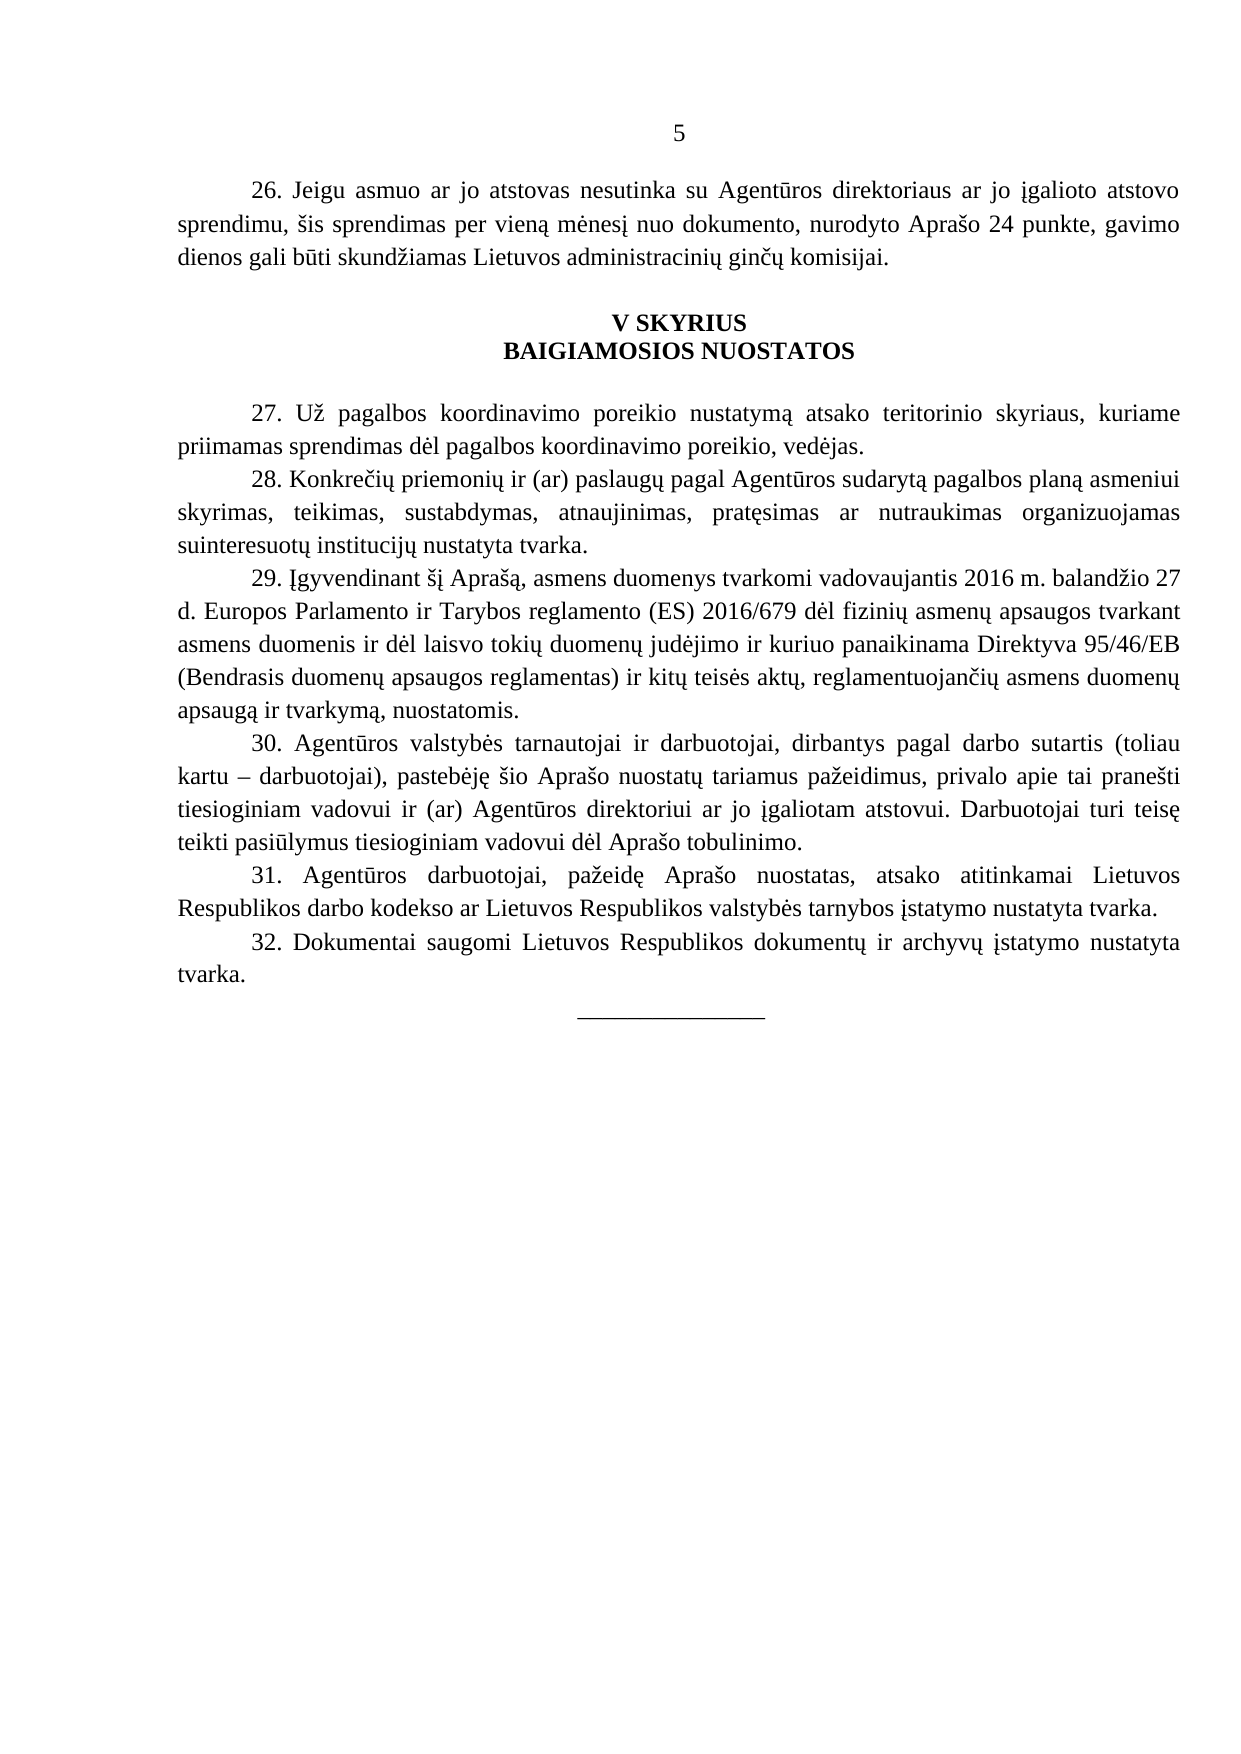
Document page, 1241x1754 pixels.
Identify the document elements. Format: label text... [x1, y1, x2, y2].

text 29. Įgyvendinant šį Aprašą, asmens duomenys tvarkomi vadovaujantis 2016 m. balandžio 27 d. Europos Parlamento ir Tarybos reglamento (ES) 2016/679 dėl fizinių asmenų apsaugos tvarkant asmens duomenis ir dėl laisvo tokių duomenų judėjimo ir kuriuo panaikinama Direktyva 95/46/EB (Bendrasis duomenų apsaugos reglamentas) ir kitų teisės aktų, reglamentuojančių asmens duomenų apsaugą ir tvarkymą, nuostatomis. [177, 563, 1181, 724]
text 31. Agentūros darbuotojai, pažeidę Aprašo nuostatas, atsako atitinkamai Lietuvos Respublikos darbo kodekso ar Lietuvos Respublikos valstybės tarnybos įstatymo nustatyta tvarka. [177, 861, 1181, 922]
text 28. Konkrečių priemonių ir (ar) paslaugų pagal Agentūros sudarytą pagalbos planą asmeniui skyrimas, teikimas, sustabdymas, atnaujinimas, pratęsimas ar nutraukimas organizuojamas suinteresuotų institucijų nustatyta tvarka. [177, 464, 1181, 559]
text 26. Jeigu asmuo ar jo atstovas nesutinka su Agentūros direktoriaus ar jo įgalioto atstovo sprendimu, šis sprendimas per vieną mėnesį nuo dokumento, nurodyto Aprašo 24 punkte, gavimo dienos gali būti skundžiamas Lietuvos administracinių ginčų komisijai. [177, 176, 1181, 270]
text BAIGIAMOSIOS NUOSTATOS [177, 336, 1181, 365]
text 30. Agentūros valstybės tarnautojai ir darbuotojai, dirbantys pagal darbo sutartis (toliau kartu – darbuotojai), pastebėję šio Aprašo nuostatų tariamus pažeidimus, privalo apie tai pranešti tiesioginiam vadovui ir (ar) Agentūros direktoriui ar jo įgaliotam atstovui. Darbuotojai turi teisę teikti pasiūlymus tiesioginiam vadovui dėl Aprašo tobulinimo. [177, 728, 1181, 856]
text V SKYRIUS [177, 308, 1181, 336]
text _______________ [161, 993, 1181, 1021]
text 32. Dokumentai saugomi Lietuvos Respublikos dokumentų ir archyvų įstatymo nustatyta tvarka. [177, 927, 1181, 988]
text 27. Už pagalbos koordinavimo poreikio nustatymą atsako teritorinio skyriaus, kuriame priimamas sprendimas dėl pagalbos koordinavimo poreikio, vedėjas. [177, 398, 1181, 460]
